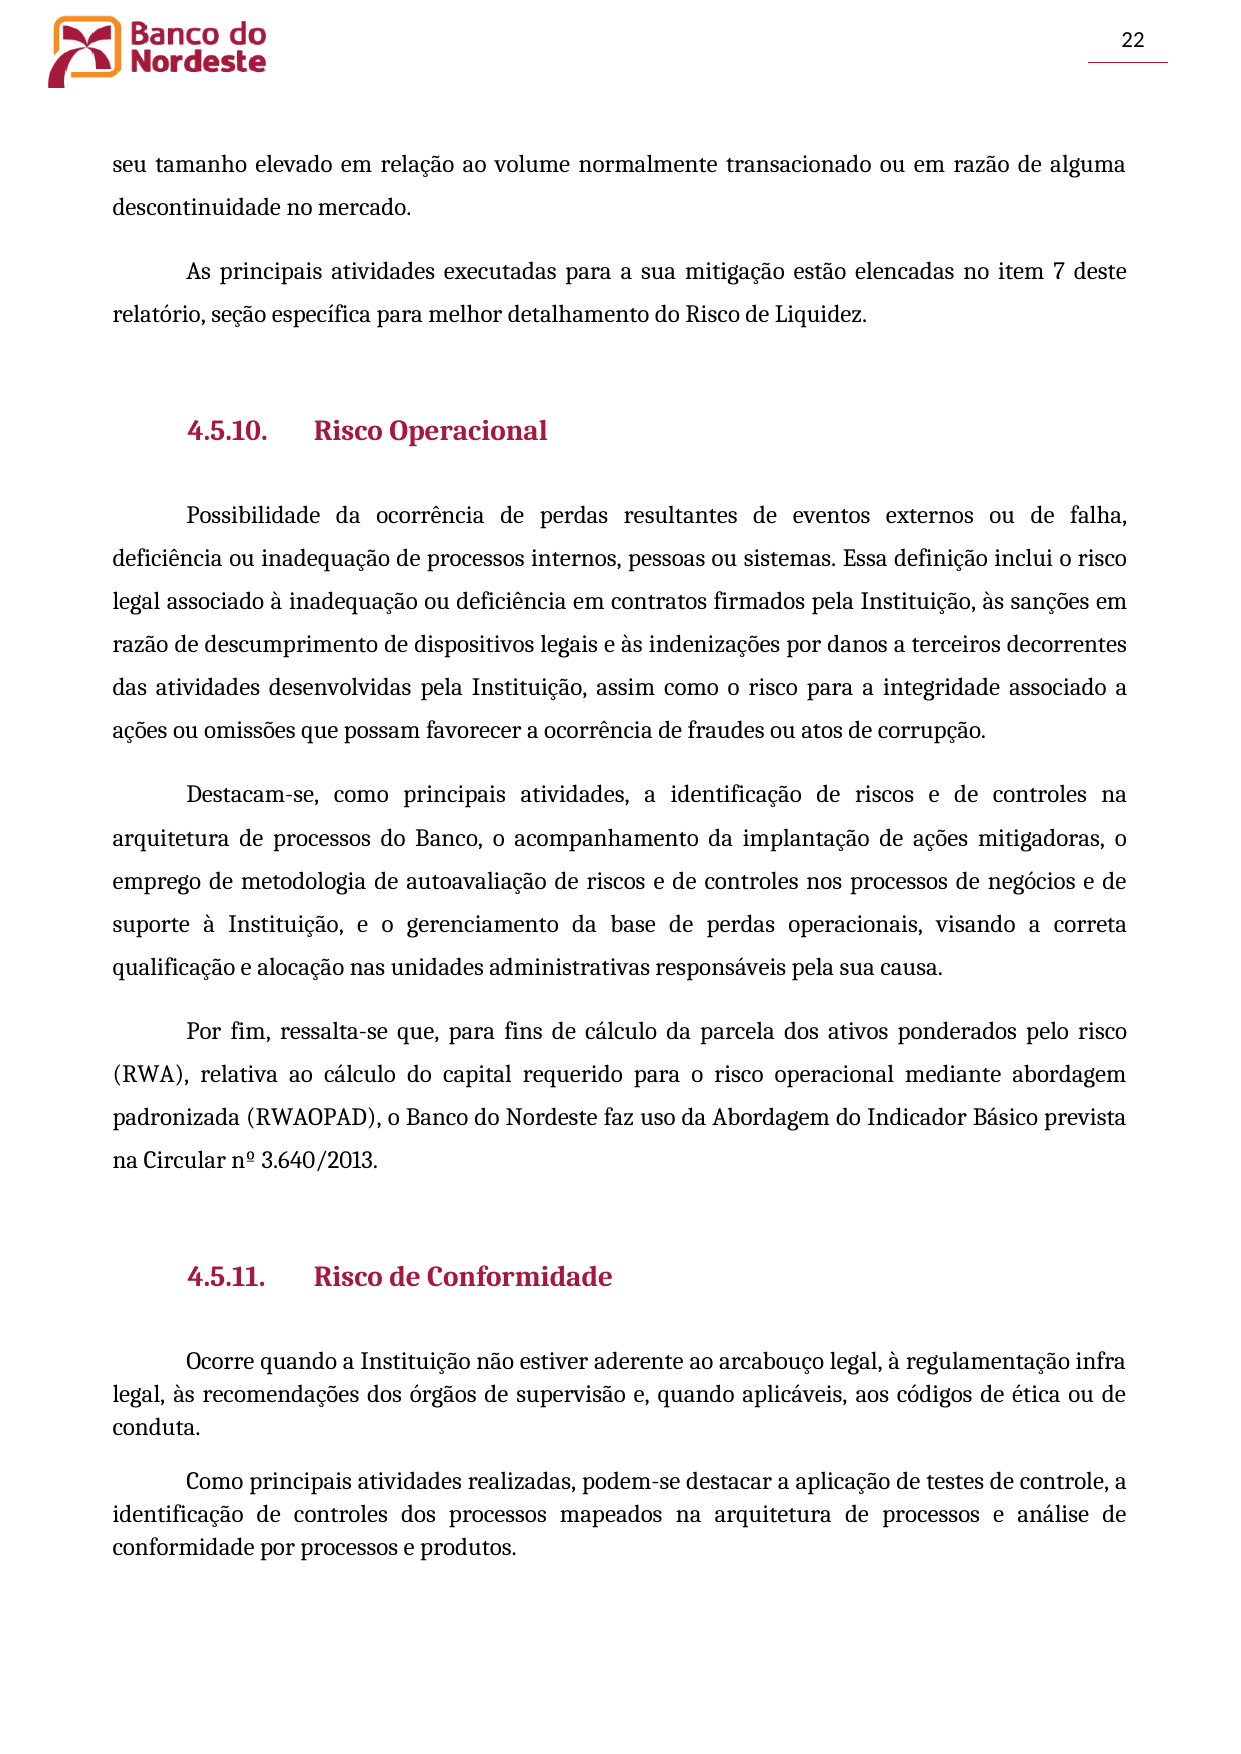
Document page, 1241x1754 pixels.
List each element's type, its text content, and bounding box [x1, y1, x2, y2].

text Destacam-se, como principais atividades, a identificação de riscos e de controles na arquitetura de processos do Banco, o acompanhamento da implantação de ações mitigadoras, o emprego de metodologia de autoavaliação de riscos e de controles nos processos de negócios e de suporte à Instituição, e o gerenciamento da base de perdas operacionais, visando a correta qualificação e alocação nas unidades administrativas responsáveis pela sua causa. [112, 780, 1128, 982]
text Como principais atividades realizadas, podem-se destacar a aplicação de testes de controle, a identificação de controles dos processos mapeados na arquitetura de processos e análise de conformidade por processos e produtos. [112, 1467, 1128, 1561]
text Possibilidade da ocorrência de perdas resultantes de eventos externos ou de falha, deficiência ou inadequação de processos internos, pessoas ou sistemas. Essa definição inclui o risco legal associado à inadequação ou deficiência em contratos firmados pela Instituição, às sanções em razão de descumprimento de dispositivos legais e às indenizações por danos a terceiros decorrentes das atividades desenvolvidas pela Instituição, assim como o risco para a integridade associado a ações ou omissões que possam favorecer a ocorrência de fraudes ou atos de corrupção. [112, 501, 1128, 745]
text As principais atividades executadas para a sua mitigação estão elencadas no item 7 deste relatório, seção específica para melhor detalhamento do Risco de Liquidez. [112, 257, 1128, 329]
list Risco de Conformidade [187, 1260, 1128, 1294]
text Por fim, ressalta-se que, para fins de cálculo da parcela dos ativos ponderados pelo risco (RWA), relativa ao cálculo do capital requerido para o risco operacional mediante abordagem padronizada (RWAOPAD), o Banco do Nordeste faz uso da Abordagem do Indicador Básico prevista na Circular nº 3.640/2013. [112, 1017, 1128, 1175]
text Ocorre quando a Instituição não estiver aderente ao arcabouço legal, à regulamentação infra legal, às recomendações dos órgãos de supervisão e, quando aplicáveis, aos códigos de ética ou de conduta. [112, 1347, 1128, 1441]
list Risco Operacional [187, 414, 1128, 448]
text seu tamanho elevado em relação ao volume normalmente transacionado ou em razão de alguma descontinuidade no mercado. [112, 150, 1128, 222]
